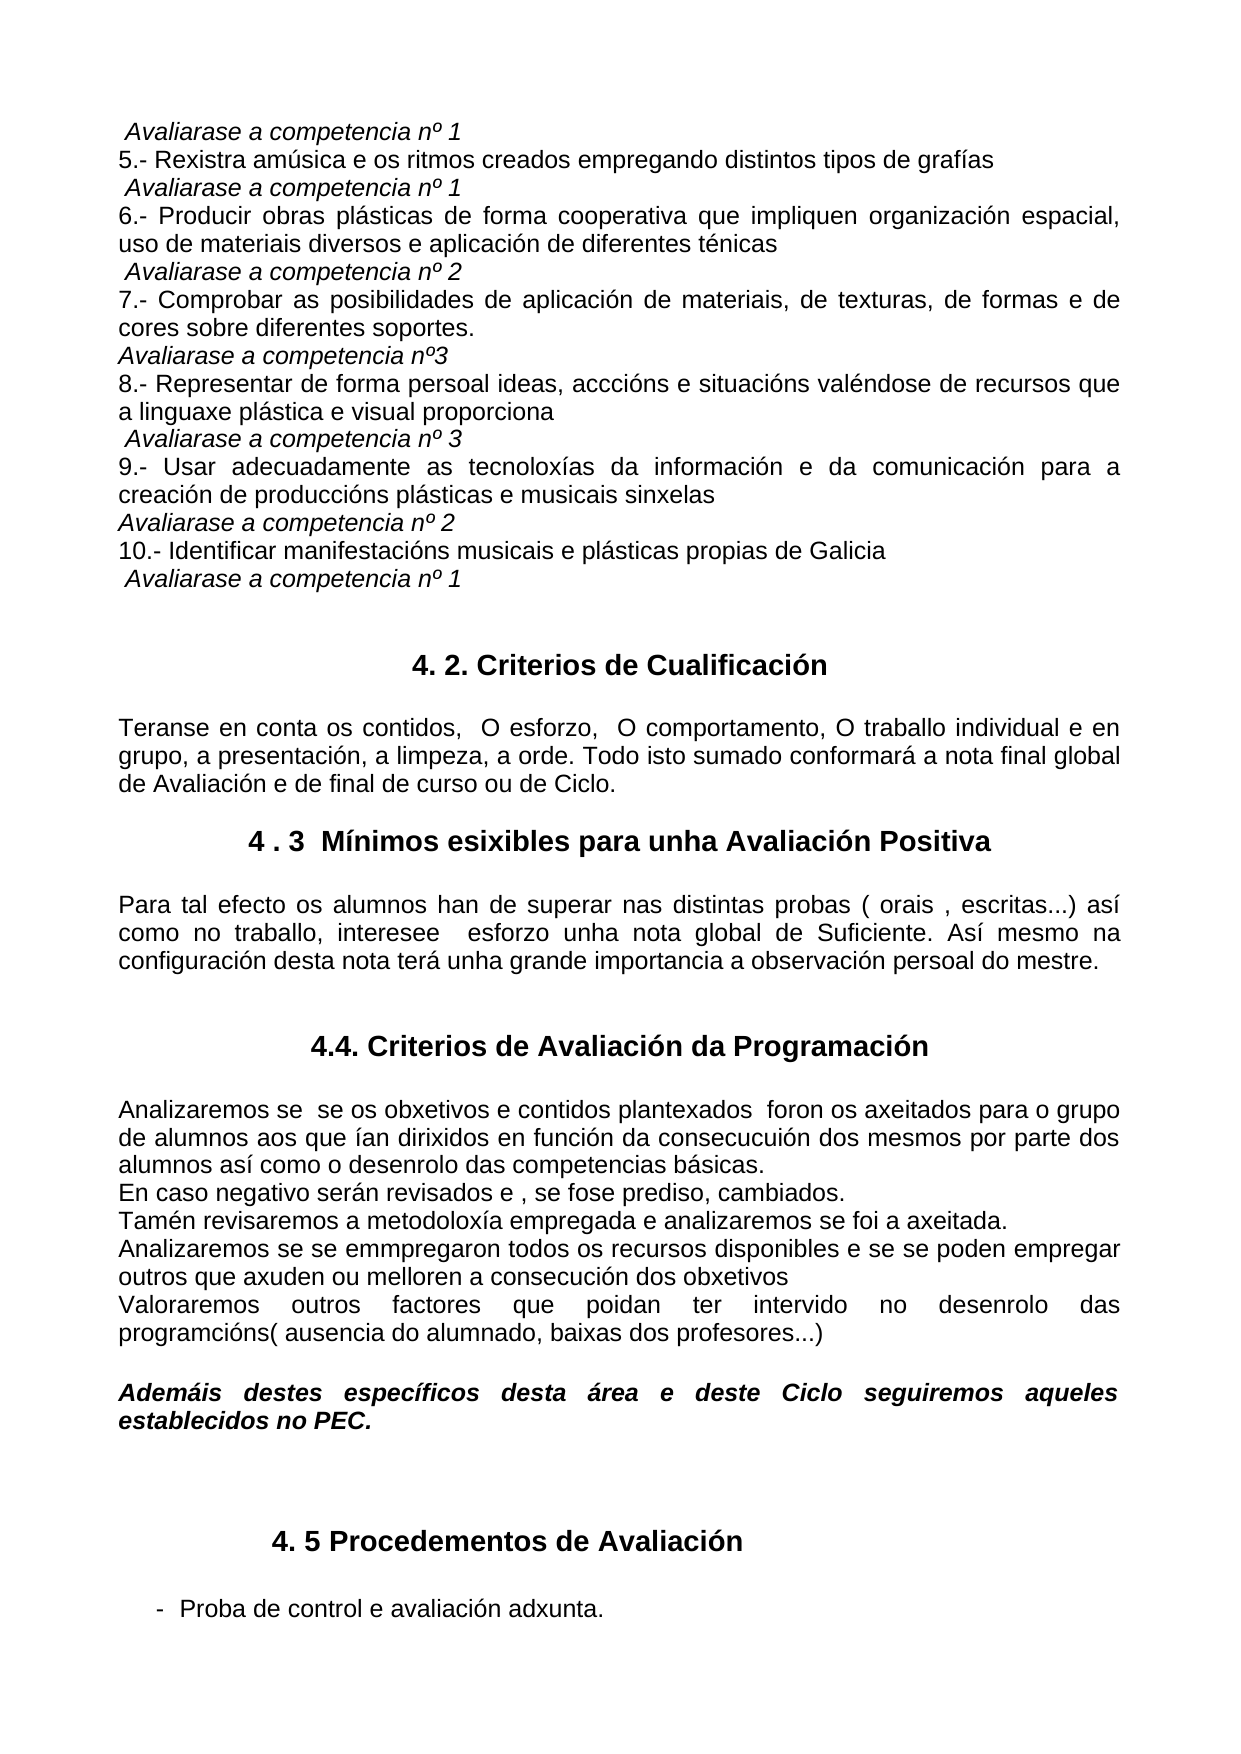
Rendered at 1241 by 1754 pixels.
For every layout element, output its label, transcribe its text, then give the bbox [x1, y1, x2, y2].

text 4. 5 Procedementos de Avaliación [118, 1524, 1122, 1558]
text Avaliarase a competencia nº 1 [118, 118, 1122, 146]
text Tamén revisaremos a metodoloxía empregada e analizaremos se foi a axeitada. [118, 1207, 1122, 1235]
text En caso negativo serán revisados e , se fose prediso, cambiados. [118, 1179, 1122, 1207]
text 9.- Usar adecuadamente as tecnoloxías da información e da comunicación para a creación de produccións plásticas e musicais sinxelas [118, 453, 1122, 509]
text Valoraremos outros factores que poidan ter intervido no desenrolo das programcións( ausencia do alumnado, baixas dos profesores...) [118, 1291, 1122, 1347]
text 7.- Comprobar as posibilidades de aplicación de materiais, de texturas, de formas e de cores sobre diferentes soportes. [118, 286, 1122, 341]
text Ademáis destes específicos desta área e deste Ciclo seguiremos aqueles establecidos no PEC. [118, 1379, 1122, 1435]
text Avaliarase a competencia nº 1 [118, 174, 1122, 202]
text 10.- Identificar manifestacións musicais e plásticas propias de Galicia [118, 537, 1122, 565]
text 4. 2. Criterios de Cualificación [118, 648, 1122, 681]
text Para tal efecto os alumnos han de superar nas distintas probas ( orais , escritas...) así como no traballo, interesee esforzo unha nota global de Suficiente. Así mesmo na configuración desta nota terá unha grande importancia a observación persoal do mestre. [118, 891, 1122, 974]
text Avaliarase a competencia nº3 [118, 341, 1122, 369]
text 4.4. Criterios de Avaliación da Programación [118, 1030, 1122, 1063]
text Teranse en conta os contidos, O esforzo, O comportamento, O traballo individual e en grupo, a presentación, a limpeza, a orde. Todo isto sumado conformará a nota final global de Avaliación e de final de curso ou de Ciclo. [118, 714, 1122, 797]
text Avaliarase a competencia nº 2 [118, 509, 1122, 537]
text Avaliarase a competencia nº 3 [118, 425, 1122, 453]
text - Proba de control e avaliación adxunta. [156, 1591, 1122, 1624]
text Avaliarase a competencia nº 1 [118, 565, 1122, 593]
text 4 . 3 Mínimos esixibles para unha Avaliación Positiva [118, 825, 1122, 858]
text 5.- Rexistra amúsica e os ritmos creados empregando distintos tipos de grafías [118, 146, 1122, 174]
text Analizaremos se se os obxetivos e contidos plantexados foron os axeitados para o grupo de alumnos aos que ían dirixidos en función da consecucuión dos mesmos por parte dos alumnos así como o desenrolo das competencias básicas. [118, 1095, 1122, 1179]
text Analizaremos se se emmpregaron todos os recursos disponibles e se se poden empregar outros que axuden ou melloren a consecución dos obxetivos [118, 1235, 1122, 1291]
text 6.- Producir obras plásticas de forma cooperativa que impliquen organización espacial, uso de materiais diversos e aplicación de diferentes ténicas [118, 202, 1122, 258]
text 8.- Representar de forma persoal ideas, acccións e situacións valéndose de recursos que a linguaxe plástica e visual proporciona [118, 369, 1122, 425]
text Avaliarase a competencia nº 2 [118, 258, 1122, 286]
